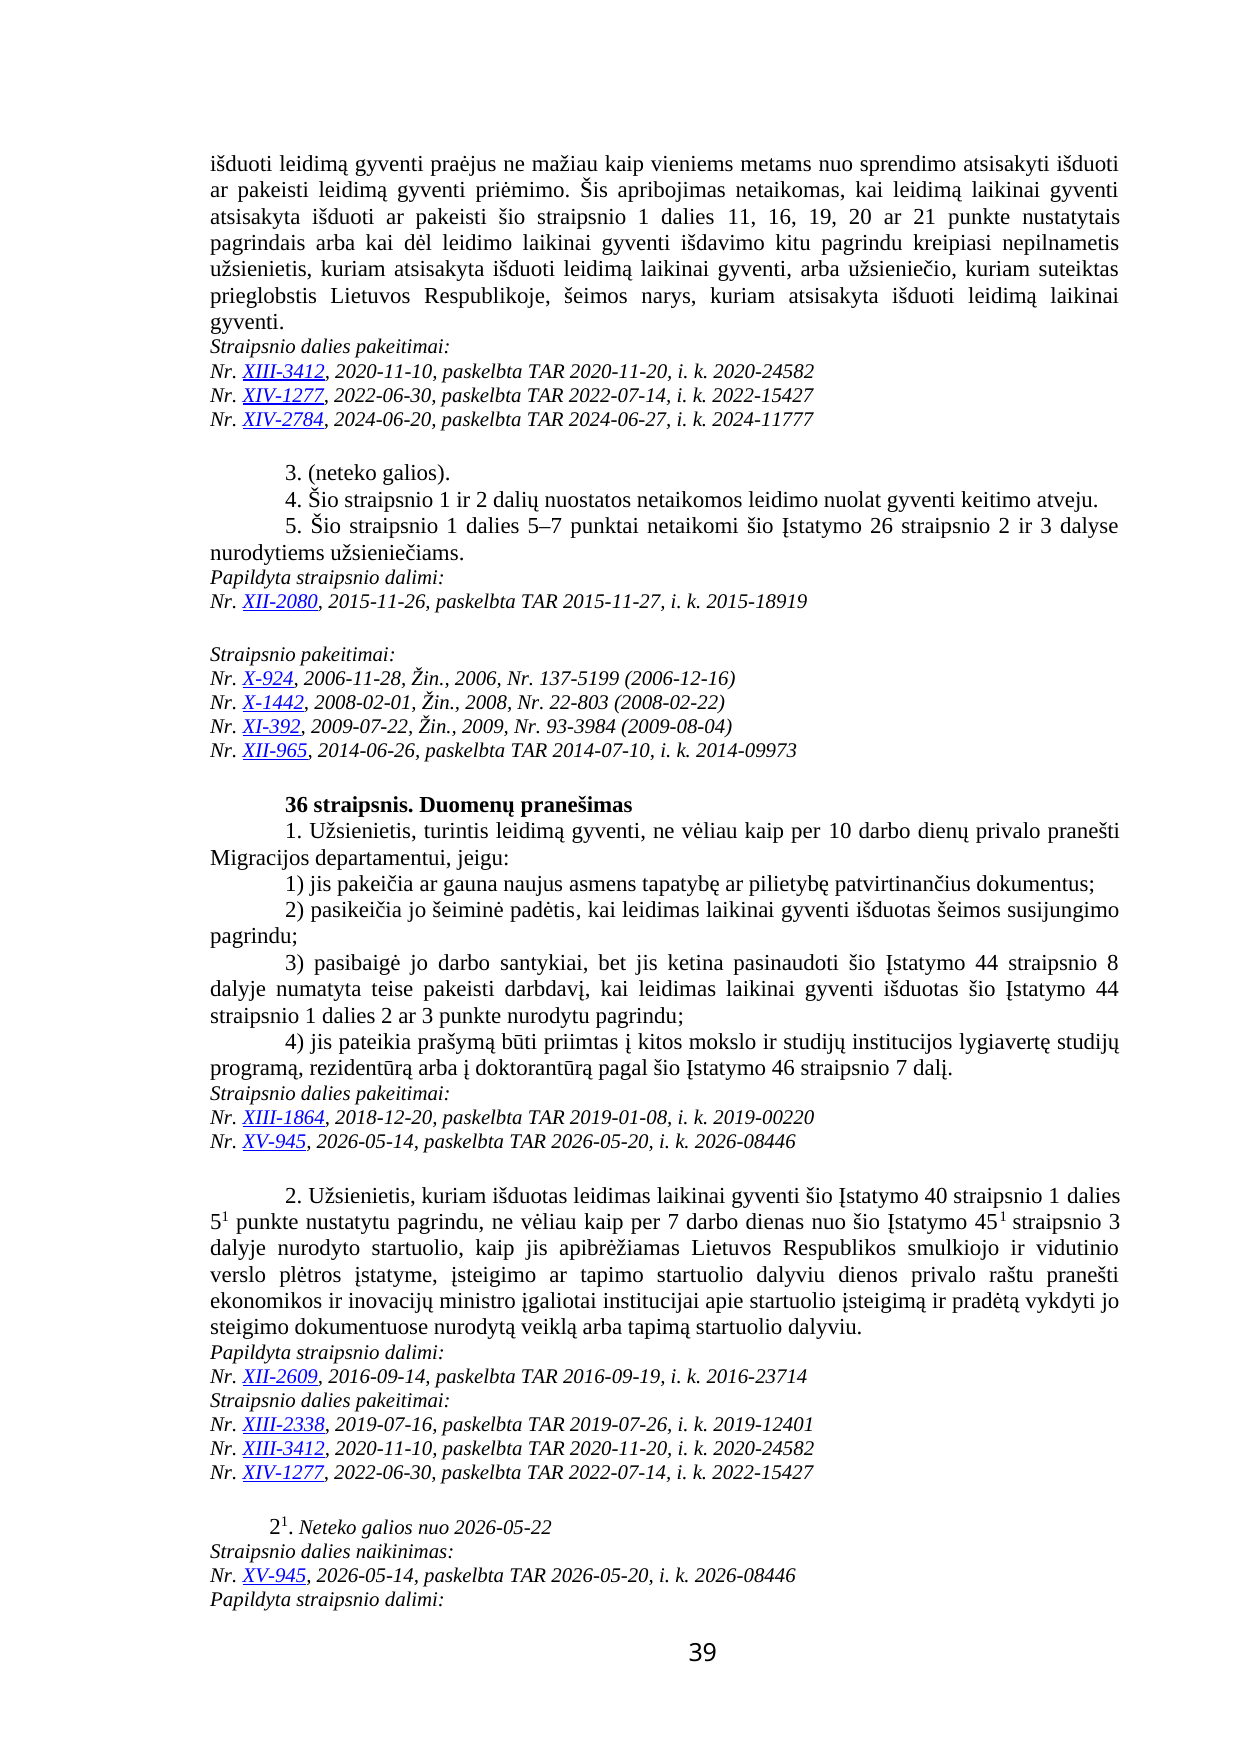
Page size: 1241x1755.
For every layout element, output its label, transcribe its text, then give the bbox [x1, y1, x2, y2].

text Nr. XIII-1864, 2018-12-20, paskelbta TAR 2019-01-08, i. k. 2019-00220 [210, 1105, 1120, 1129]
text Straipsnio pakeitimai: [210, 642, 1120, 666]
text Nr. X-1442, 2008-02-01, Žin., 2008, Nr. 22-803 (2008-02-22) [210, 690, 1120, 714]
text Nr. X-924, 2006-11-28, Žin., 2006, Nr. 137-5199 (2006-12-16) [210, 666, 1120, 690]
text Papildyta straipsnio dalimi: [210, 565, 1120, 589]
text 4) jis pateikia prašymą būti priimtas į kitos mokslo ir studijų institucijos lygiavertę studijų programą, rezidentūrą arba į doktorantūrą pagal šio Įstatymo 46 straipsnio 7 dalį. [210, 1028, 1120, 1081]
text 2) pasikeičia jo šeiminė padėtis, kai leidimas laikinai gyventi išduotas šeimos susijungimo pagrindu; [210, 896, 1120, 949]
text Straipsnio dalies pakeitimai: [210, 1388, 1120, 1412]
text Straipsnio dalies naikinimas: [210, 1539, 1120, 1563]
text 36 straipsnis. Duomenų pranešimas [210, 791, 1120, 817]
text Nr. XIV-1277, 2022-06-30, paskelbta TAR 2022-07-14, i. k. 2022-15427 [210, 1460, 1120, 1484]
text Papildyta straipsnio dalimi: [210, 1340, 1120, 1364]
text Nr. XII-965, 2014-06-26, paskelbta TAR 2014-07-10, i. k. 2014-09973 [210, 738, 1120, 762]
text Nr. XII-2609, 2016-09-14, paskelbta TAR 2016-09-19, i. k. 2016-23714 [210, 1364, 1120, 1388]
text Nr. XIII-3412, 2020-11-10, paskelbta TAR 2020-11-20, i. k. 2020-24582 [210, 1436, 1120, 1460]
text Nr. XI-392, 2009-07-22, Žin., 2009, Nr. 93-3984 (2009-08-04) [210, 714, 1120, 738]
text Nr. XV-945, 2026-05-14, paskelbta TAR 2026-05-20, i. k. 2026-08446 [210, 1129, 1120, 1153]
text 21. Neteko galios nuo 2026-05-22 [210, 1513, 1120, 1539]
text Nr. XIV-2784, 2024-06-20, paskelbta TAR 2024-06-27, i. k. 2024-11777 [210, 407, 1120, 431]
text 1) jis pakeičia ar gauna naujus asmens tapatybę ar pilietybę patvirtinančius dokumentus; [210, 870, 1120, 896]
text Straipsnio dalies pakeitimai: [210, 1081, 1120, 1105]
text 2. Užsienietis, kuriam išduotas leidimas laikinai gyventi šio Įstatymo 40 straipsnio 1 dalies 51 punkte nustatytu pagrindu, ne vėliau kaip per 7 darbo dienas nuo šio Įstatymo 451 straipsnio 3 dalyje nurodyto startuolio, kaip jis apibrėžiamas Lietuvos Respublikos smulkiojo ir vidutinio verslo plėtros įstatyme, įsteigimo ar tapimo startuolio dalyviu dienos privalo raštu pranešti ekonomikos ir inovacijų ministro įgaliotai institucijai apie startuolio įsteigimą ir pradėtą vykdyti jo steigimo dokumentuose nurodytą veiklą arba tapimą startuolio dalyviu. [210, 1182, 1120, 1340]
text Nr. XIII-2338, 2019-07-16, paskelbta TAR 2019-07-26, i. k. 2019-12401 [210, 1412, 1120, 1436]
text Nr. XV-945, 2026-05-14, paskelbta TAR 2026-05-20, i. k. 2026-08446 [210, 1563, 1120, 1587]
text 4. Šio straipsnio 1 ir 2 dalių nuostatos netaikomos leidimo nuolat gyventi keitimo atveju. [210, 486, 1120, 512]
text Nr. XII-2080, 2015-11-26, paskelbta TAR 2015-11-27, i. k. 2015-18919 [210, 589, 1120, 613]
text 3. (neteko galios). [210, 459, 1120, 486]
text išduoti leidimą gyventi praėjus ne mažiau kaip vieniems metams nuo sprendimo atsisakyti išduoti ar pakeisti leidimą gyventi priėmimo. Šis apribojimas netaikomas, kai leidimą laikinai gyventi atsisakyta išduoti ar pakeisti šio straipsnio 1 dalies 11, 16, 19, 20 ar 21 punkte nustatytais pagrindais arba kai dėl leidimo laikinai gyventi išdavimo kitu pagrindu kreipiasi nepilnametis užsienietis, kuriam atsisakyta išduoti leidimą laikinai gyventi, arba užsieniečio, kuriam suteiktas prieglobstis Lietuvos Respublikoje, šeimos narys, kuriam atsisakyta išduoti leidimą laikinai gyventi. [210, 150, 1120, 334]
text 1. Užsienietis, turintis leidimą gyventi, ne vėliau kaip per 10 darbo dienų privalo pranešti Migracijos departamentui, jeigu: [210, 817, 1120, 870]
text 5. Šio straipsnio 1 dalies 5–7 punktai netaikomi šio Įstatymo 26 straipsnio 2 ir 3 dalyse nurodytiems užsieniečiams. [210, 512, 1120, 565]
text Nr. XIII-3412, 2020-11-10, paskelbta TAR 2020-11-20, i. k. 2020-24582 [210, 358, 1120, 383]
text Nr. XIV-1277, 2022-06-30, paskelbta TAR 2022-07-14, i. k. 2022-15427 [210, 383, 1120, 407]
text Papildyta straipsnio dalimi: [210, 1587, 1120, 1611]
text 3) pasibaigė jo darbo santykiai, bet jis ketina pasinaudoti šio Įstatymo 44 straipsnio 8 dalyje numatyta teise pakeisti darbdavį, kai leidimas laikinai gyventi išduotas šio Įstatymo 44 straipsnio 1 dalies 2 ar 3 punkte nurodytu pagrindu; [210, 949, 1120, 1028]
text Straipsnio dalies pakeitimai: [210, 334, 1120, 358]
